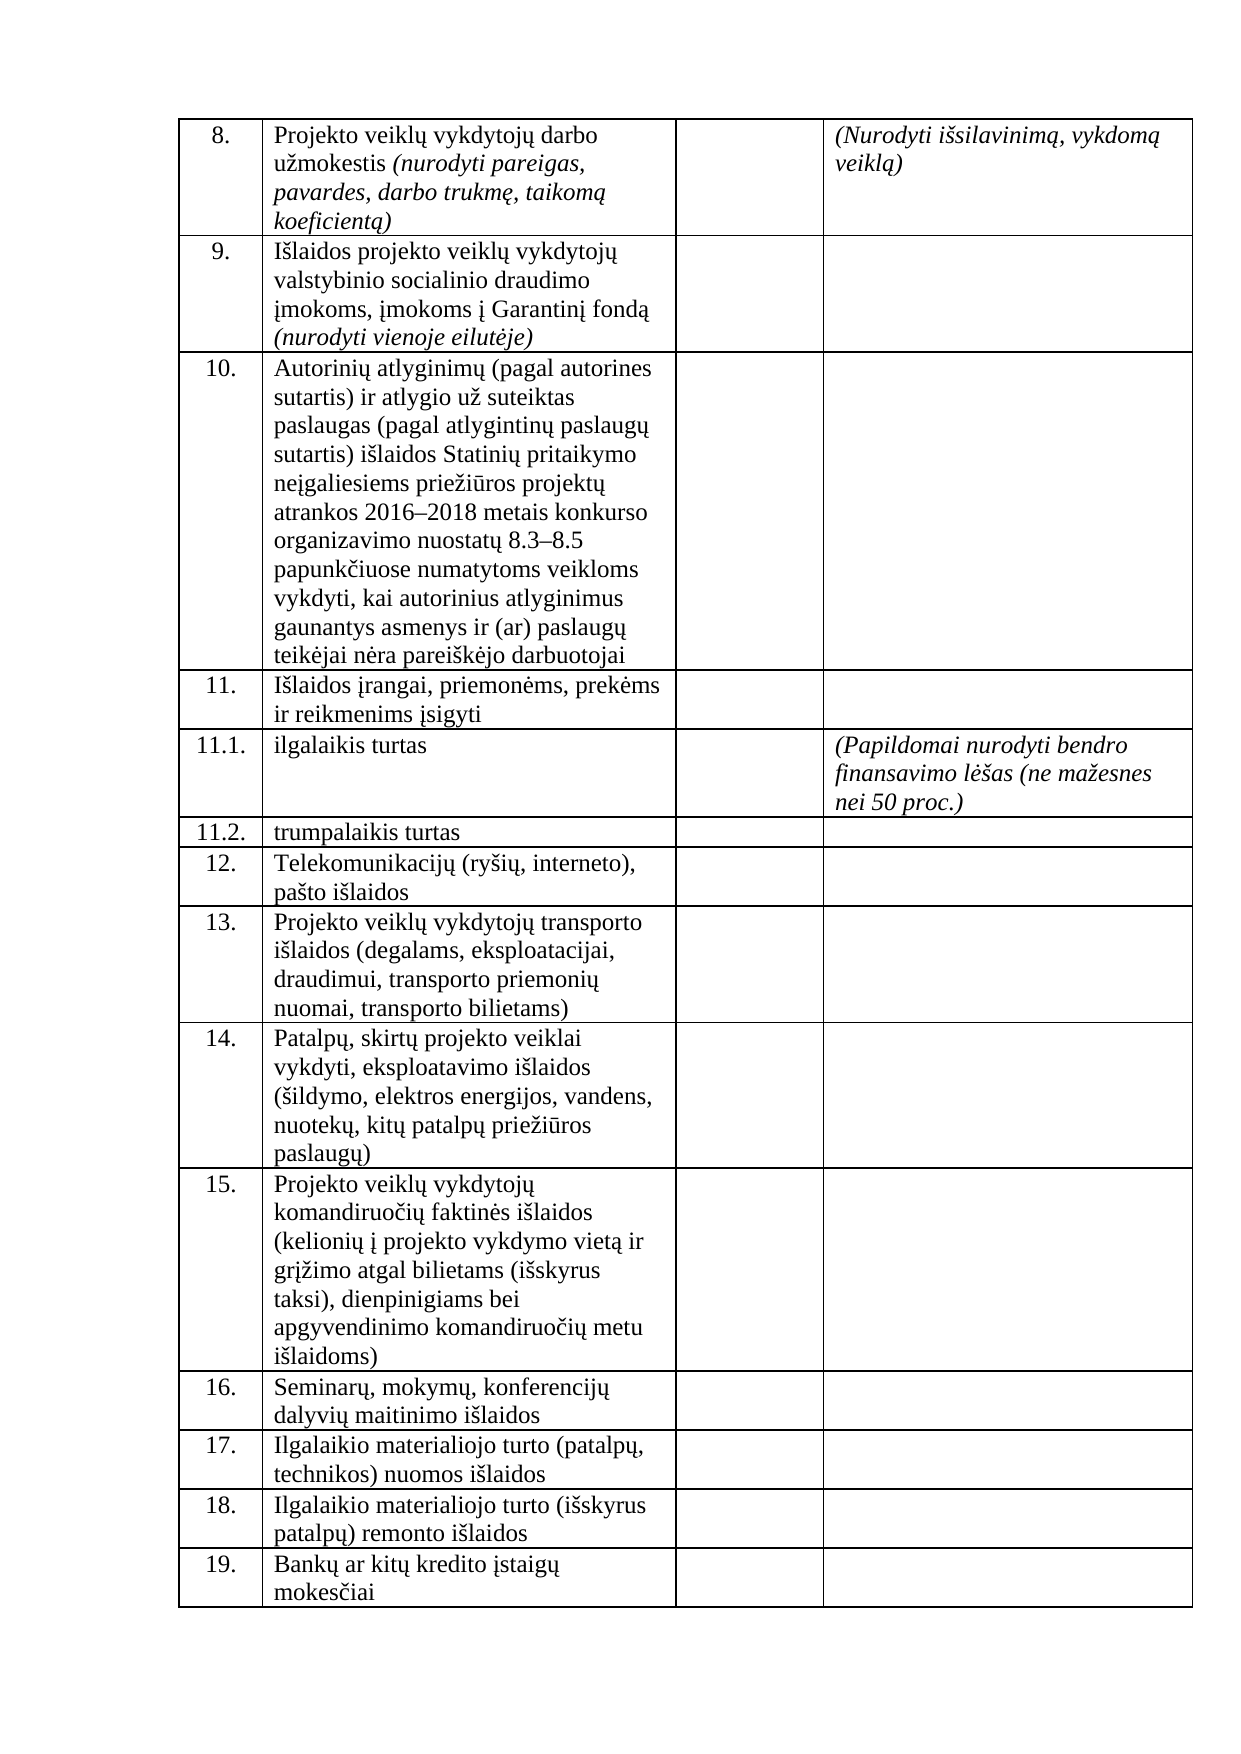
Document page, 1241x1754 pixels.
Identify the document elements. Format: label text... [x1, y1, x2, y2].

table_cell [677, 848, 823, 905]
table_cell [824, 907, 1192, 1022]
table_cell 11. [180, 671, 262, 728]
table_cell [824, 818, 1192, 846]
table_cell [824, 1431, 1192, 1488]
table_cell [677, 1431, 823, 1488]
table_cell [824, 1372, 1192, 1429]
table_cell 8. [180, 120, 262, 235]
table_cell 12. [180, 848, 262, 905]
table_cell 18. [180, 1490, 262, 1547]
table_cell [824, 1169, 1192, 1370]
table_cell 9. [180, 236, 262, 351]
table_cell Ilgalaikio materialiojo turto (išskyrus patalpų) remonto išlaidos [263, 1490, 675, 1547]
table_cell 15. [180, 1169, 262, 1370]
table_cell 10. [180, 353, 262, 669]
table_cell [824, 848, 1192, 905]
table_cell 13. [180, 907, 262, 1022]
table_cell 11.2. [180, 818, 262, 846]
table_cell [677, 1490, 823, 1547]
table_cell [677, 671, 823, 728]
table_cell Projekto veiklų vykdytojų darbo užmokestis (nurodyti pareigas, pavardes, darbo trukmę, taikomą koeficientą) [263, 120, 675, 235]
table_cell [824, 236, 1192, 351]
table_cell (Papildomai nurodyti bendro finansavimo lėšas (ne mažesnes nei 50 proc.) [824, 730, 1192, 816]
table_cell [677, 353, 823, 669]
table_cell Išlaidos projekto veiklų vykdytojų valstybinio socialinio draudimo įmokoms, įmokoms į Garantinį fondą (nurodyti vienoje eilutėje) [263, 236, 675, 351]
table_cell [824, 1023, 1192, 1167]
table_cell 17. [180, 1431, 262, 1488]
table_cell trumpalaikis turtas [263, 818, 675, 846]
table_cell Autorinių atlyginimų (pagal autorines sutartis) ir atlygio už suteiktas paslaugas (pagal atlygintinų paslaugų sutartis) išlaidos Statinių pritaikymo neįgaliesiems priežiūros projektų atrankos 2016–2018 metais konkurso organizavimo nuostatų 8.3–8.5 papunkčiuose numatytoms veikloms vykdyti, kai autorinius atlyginimus gaunantys asmenys ir (ar) paslaugų teikėjai nėra pareiškėjo darbuotojai [263, 353, 675, 669]
table_cell Projekto veiklų vykdytojų transporto išlaidos (degalams, eksploatacijai, draudimui, transporto priemonių nuomai, transporto bilietams) [263, 907, 675, 1022]
table_cell 11.1. [180, 730, 262, 816]
table_cell [677, 1549, 823, 1606]
table_cell Seminarų, mokymų, konferencijų dalyvių maitinimo išlaidos [263, 1372, 675, 1429]
table_cell 16. [180, 1372, 262, 1429]
table_cell [677, 236, 823, 351]
table_cell [677, 730, 823, 816]
table_cell [824, 353, 1192, 669]
table_cell [677, 818, 823, 846]
table_cell [677, 907, 823, 1022]
table_cell Telekomunikacijų (ryšių, interneto), pašto išlaidos [263, 848, 675, 905]
table_cell 19. [180, 1549, 262, 1606]
table_cell [677, 1169, 823, 1370]
table_cell [824, 671, 1192, 728]
table_cell Projekto veiklų vykdytojų komandiruočių faktinės išlaidos (kelionių į projekto vykdymo vietą ir grįžimo atgal bilietams (išskyrus taksi), dienpinigiams bei apgyvendinimo komandiruočių metu išlaidoms) [263, 1169, 675, 1370]
table_cell [677, 1023, 823, 1167]
table_cell [824, 1490, 1192, 1547]
table_cell Bankų ar kitų kredito įstaigų mokesčiai [263, 1549, 675, 1606]
table_cell ilgalaikis turtas [263, 730, 675, 816]
table_cell 14. [180, 1023, 262, 1167]
table_cell [677, 120, 823, 235]
table_cell [677, 1372, 823, 1429]
table_cell [824, 1549, 1192, 1606]
table_cell Patalpų, skirtų projekto veiklai vykdyti, eksploatavimo išlaidos (šildymo, elektros energijos, vandens, nuotekų, kitų patalpų priežiūros paslaugų) [263, 1023, 675, 1167]
table_cell Ilgalaikio materialiojo turto (patalpų, technikos) nuomos išlaidos [263, 1431, 675, 1488]
table_cell (Nurodyti išsilavinimą, vykdomą veiklą) [824, 120, 1192, 235]
table_cell Išlaidos įrangai, priemonėms, prekėms ir reikmenims įsigyti [263, 671, 675, 728]
